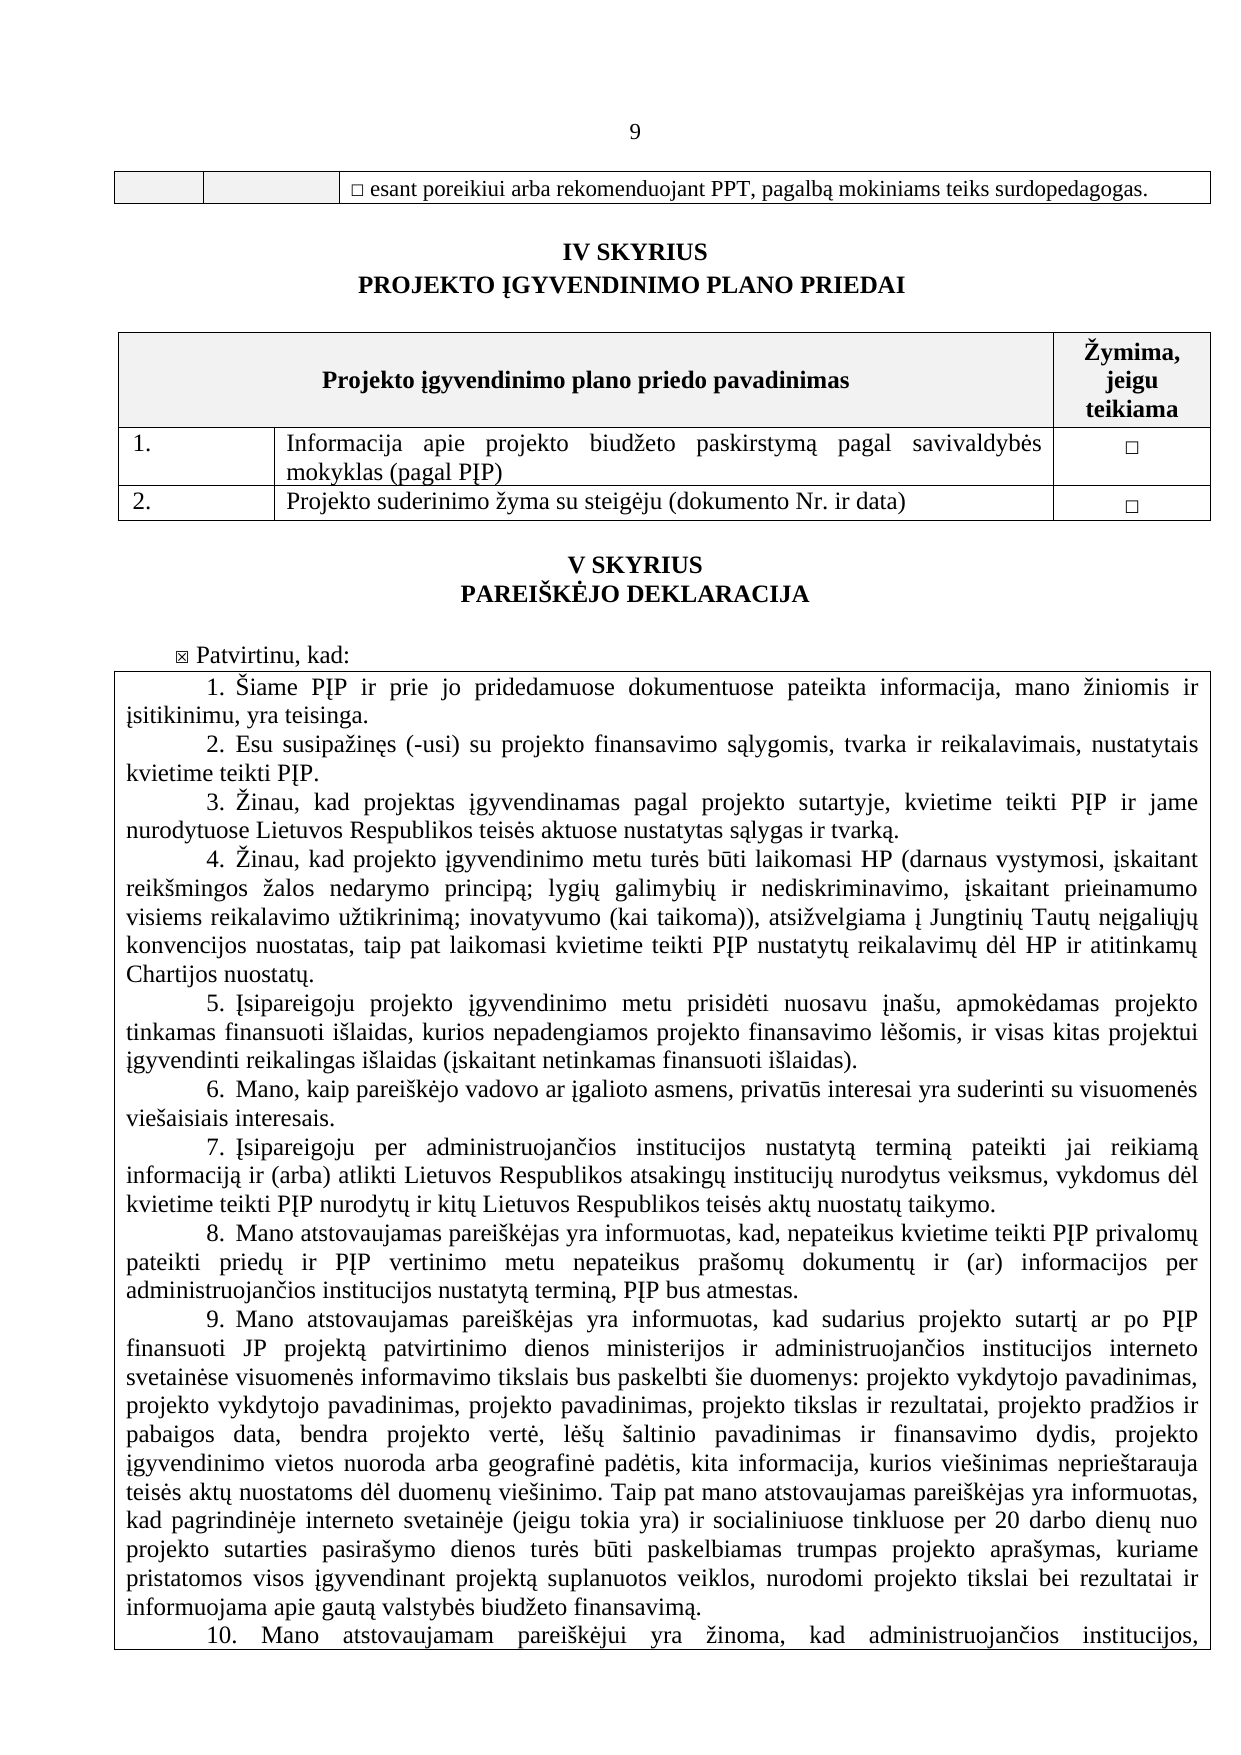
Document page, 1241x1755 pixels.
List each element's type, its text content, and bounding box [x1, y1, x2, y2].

table_cell Informacija apie projekto biudžeto paskirstymą pagal savivaldybės mokyklas (pagal PĮP) [275, 428, 1053, 485]
table_cell 1. [119, 428, 274, 485]
table_cell ☐ [1054, 428, 1210, 485]
table_cell [204, 172, 339, 203]
table_header Žymima, jeigu teikiama [1054, 333, 1210, 427]
text V SKYRIUS [118, 550, 1152, 579]
text IV SKYRIUS [118, 237, 1152, 266]
text PAREIŠKĖJO DEKLARACIJA [118, 579, 1152, 608]
table_header Projekto įgyvendinimo plano priedo pavadinimas [119, 333, 1053, 427]
table_cell Projekto suderinimo žyma su steigėju (dokumento Nr. ir data) [275, 486, 1053, 520]
table_header 1. Šiame PĮP ir prie jo pridedamuose dokumentuose pateikta informacija, mano žiniomis ir įsitikinimu, yra teisinga. 2. Esu susipažinęs (-usi) su projekto finansavimo sąlygomis, tvarka ir reikalavimais, nustatytais kvietime teikti PĮP. 3. Žinau, kad projektas įgyvendinamas pagal projekto sutartyje, kvietime teikti PĮP ir jame nurodytuose Lietuvos Respublikos teisės aktuose nustatytas sąlygas ir tvarką. 4. Žinau, kad projekto įgyvendinimo metu turės būti laikomasi HP (darnaus vystymosi, įskaitant reikšmingos žalos nedarymo principą; lygių galimybių ir nediskriminavimo, įskaitant prieinamumo visiems reikalavimo užtikrinimą; inovatyvumo (kai taikoma)), atsižvelgiama į Jungtinių Tautų neįgaliųjų konvencijos nuostatas, taip pat laikomasi kvietime teikti PĮP nustatytų reikalavimų dėl HP ir atitinkamų Chartijos nuostatų. 5. Įsipareigoju projekto įgyvendinimo metu prisidėti nuosavu įnašu, apmokėdamas projekto tinkamas finansuoti išlaidas, kurios nepadengiamos projekto finansavimo lėšomis, ir visas kitas projektui įgyvendinti reikalingas išlaidas (įskaitant netinkamas finansuoti išlaidas). 6. Mano, kaip pareiškėjo vadovo ar įgalioto asmens, privatūs interesai yra suderinti su visuomenės viešaisiais interesais. 7. Įsipareigoju per administruojančios institucijos nustatytą terminą pateikti jai reikiamą informaciją ir (arba) atlikti Lietuvos Respublikos atsakingų institucijų nurodytus veiksmus, vykdomus dėl kvietime teikti PĮP nurodytų ir kitų Lietuvos Respublikos teisės aktų nuostatų taikymo. 8. Mano atstovaujamas pareiškėjas yra informuotas, kad, nepateikus kvietime teikti PĮP privalomų pateikti priedų ir PĮP vertinimo metu nepateikus prašomų dokumentų ir (ar) informacijos per administruojančios institucijos nustatytą terminą, PĮP bus atmestas. 9. Mano atstovaujamas pareiškėjas yra informuotas, kad sudarius projekto sutartį ar po PĮP finansuoti JP projektą patvirtinimo dienos ministerijos ir administruojančios institucijos interneto svetainėse visuomenės informavimo tikslais bus paskelbti šie duomenys: projekto vykdytojo pavadinimas, projekto vykdytojo pavadinimas, projekto pavadinimas, projekto tikslas ir rezultatai, projekto pradžios ir pabaigos data, bendra projekto vertė, lėšų šaltinio pavadinimas ir finansavimo dydis, projekto įgyvendinimo vietos nuoroda arba geografinė padėtis, kita informacija, kurios viešinimas neprieštarauja teisės aktų nuostatoms dėl duomenų viešinimo. Taip pat mano atstovaujamas pareiškėjas yra informuotas, kad pagrindinėje interneto svetainėje (jeigu tokia yra) ir socialiniuose tinkluose per 20 darbo dienų nuo projekto sutarties pasirašymo dienos turės būti paskelbiamas trumpas projekto aprašymas, kuriame pristatomos visos įgyvendinant projektą suplanuotos veiklos, nurodomi projekto tikslai bei rezultatai ir informuojama apie gautą valstybės biudžeto finansavimą. 10. Mano atstovaujamam pareiškėjui yra žinoma, kad administruojančios institucijos, [115, 672, 1210, 1649]
text ☒ Patvirtinu, kad: [174, 636, 1152, 671]
table_cell [115, 172, 203, 203]
table_cell 2. [119, 486, 274, 520]
table_cell ☐ [1054, 486, 1210, 520]
table_cell ☐ esant poreikiui arba rekomenduojant PPT, pagalbą mokiniams teiks surdopedagogas. [340, 172, 1210, 203]
text PROJEKTO ĮGYVENDINIMO PLANO PRIEDAI [118, 270, 1152, 299]
